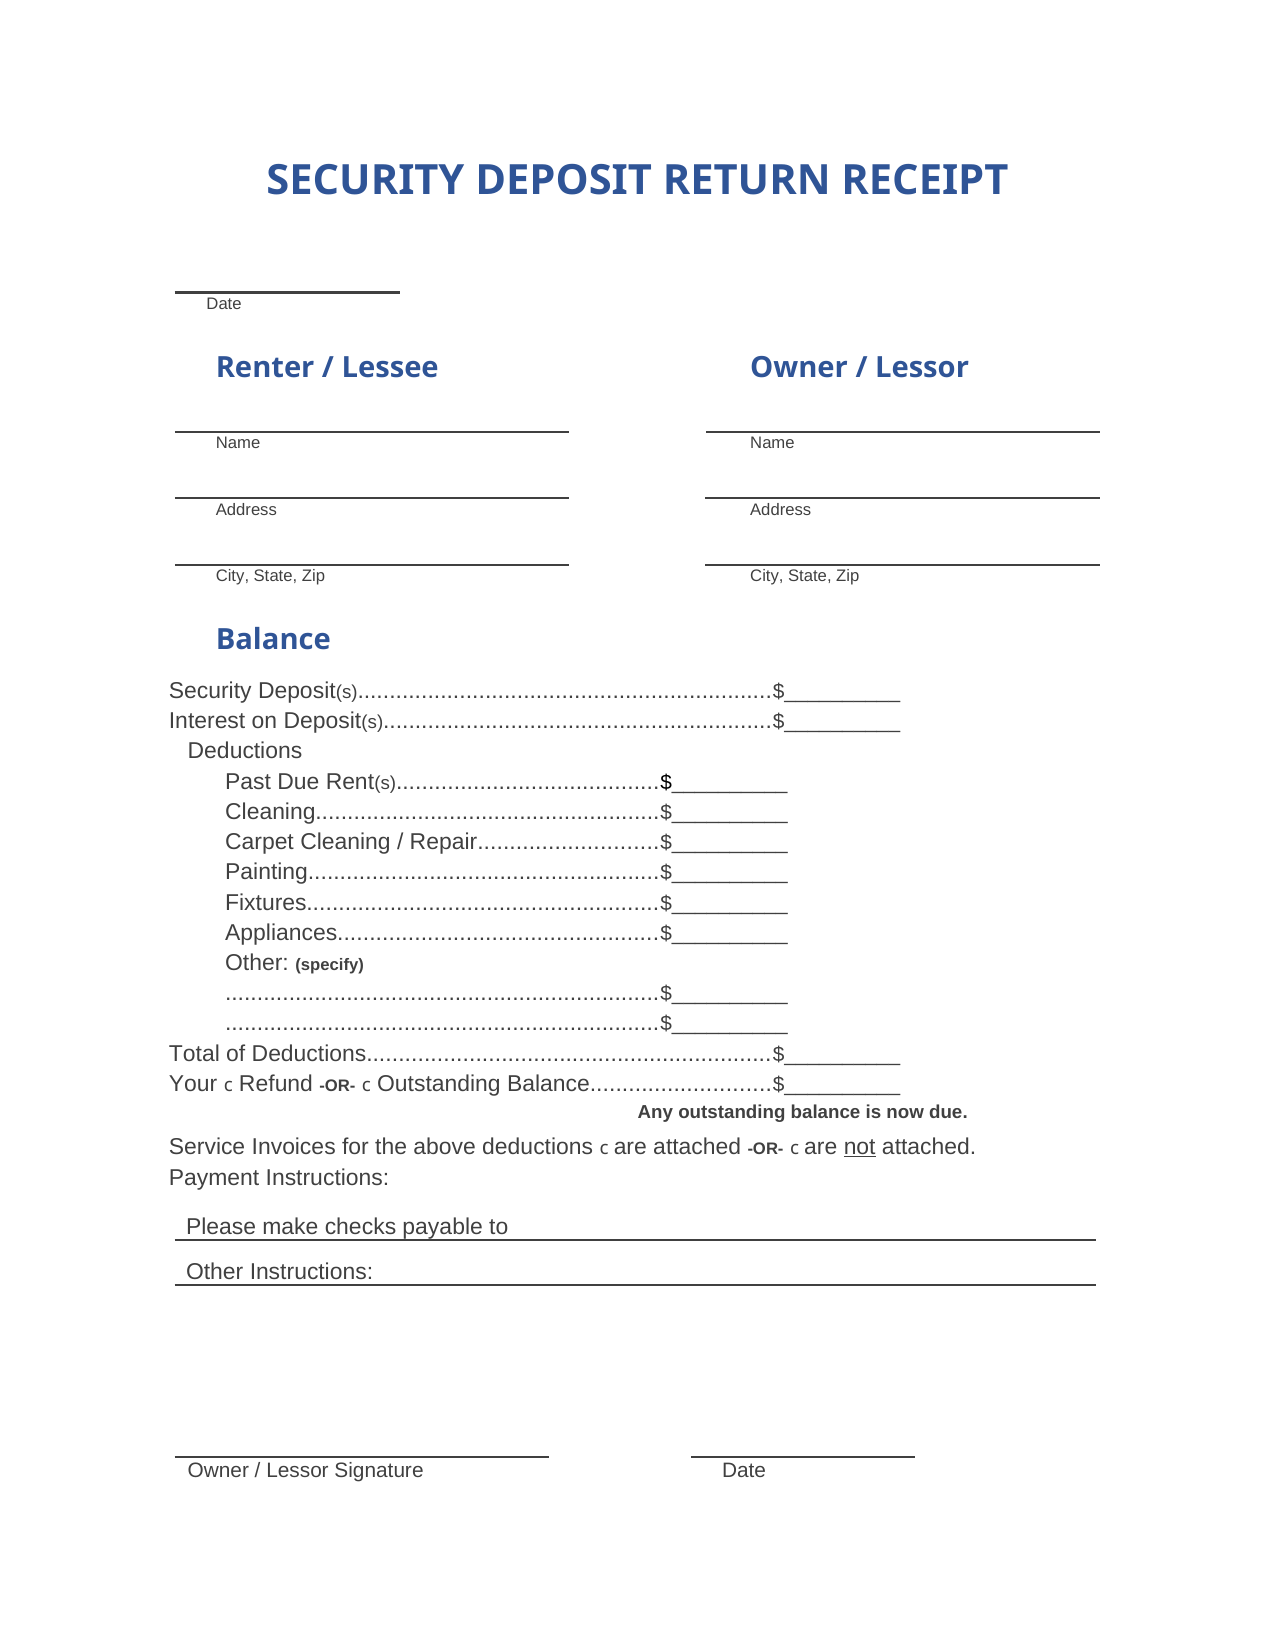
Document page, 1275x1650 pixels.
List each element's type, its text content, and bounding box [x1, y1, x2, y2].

text Interest on Deposit(s) $__________ [150, 707, 1125, 734]
text City, State, Zip City, State, Zip [150, 566, 1125, 585]
text $__________ [150, 1009, 1125, 1036]
table_header Please make checks payable to [175, 1194, 1096, 1239]
table_header [569, 452, 705, 497]
table_header [175, 386, 569, 431]
table_header [175, 519, 568, 563]
table_header [150, 246, 174, 291]
text Security Deposit(s) $__________ [150, 677, 1125, 703]
table_header [150, 519, 175, 563]
text Total of Deductions $__________ [150, 1039, 1125, 1066]
text Service Invoices for the above deductions c are attached -OR- c are not attached. [150, 1133, 1125, 1160]
text Your c Refund -OR- c Outstanding Balance $__________ [150, 1070, 1125, 1097]
text Carpet Cleaning / Repair $__________ [150, 828, 1125, 854]
text Balance [150, 618, 1125, 658]
text Payment Instructions: [150, 1164, 1125, 1190]
text Appliances $__________ [150, 919, 1125, 945]
text Address Address [150, 499, 1125, 518]
text Date [150, 293, 1125, 313]
text Painting $__________ [150, 858, 1125, 885]
table_cell [1096, 1239, 1124, 1284]
table_cell [150, 1239, 174, 1284]
table_header [1100, 519, 1125, 563]
text Owner / Lessor Signature Date [150, 1458, 1125, 1482]
text Past Due Rent(s) $__________ [150, 768, 1125, 794]
table_header [569, 519, 705, 563]
table_header [175, 452, 568, 497]
text $__________ [150, 979, 1125, 1006]
text Any outstanding balance is now due. [169, 1101, 1125, 1122]
table_header [175, 246, 399, 291]
table_header [706, 386, 1100, 431]
text SECURITY DEPOSIT RETURN RECEIPT [150, 150, 1125, 207]
text Fixtures $__________ [150, 888, 1125, 915]
table_header [691, 1430, 915, 1456]
text Cleaning $__________ [150, 798, 1125, 824]
table_header [1100, 452, 1125, 497]
table_cell Other Instructions: [175, 1241, 1096, 1284]
table_header [175, 1430, 549, 1456]
table_header [150, 386, 175, 431]
text Name Name [150, 433, 1125, 452]
table_header [1100, 386, 1125, 431]
table_header [705, 452, 1100, 497]
text Renter / Lessee Owner / Lessor [150, 346, 1125, 386]
table_header [150, 452, 175, 497]
table_header [705, 519, 1100, 563]
table_header [915, 1430, 1125, 1456]
table_header [549, 1430, 691, 1456]
table_header [150, 1430, 174, 1456]
table_header [1096, 1194, 1124, 1239]
text Other: (specify) [150, 949, 1125, 975]
text Deductions [150, 737, 1125, 764]
table_header [150, 1194, 174, 1239]
table_header [569, 386, 706, 431]
